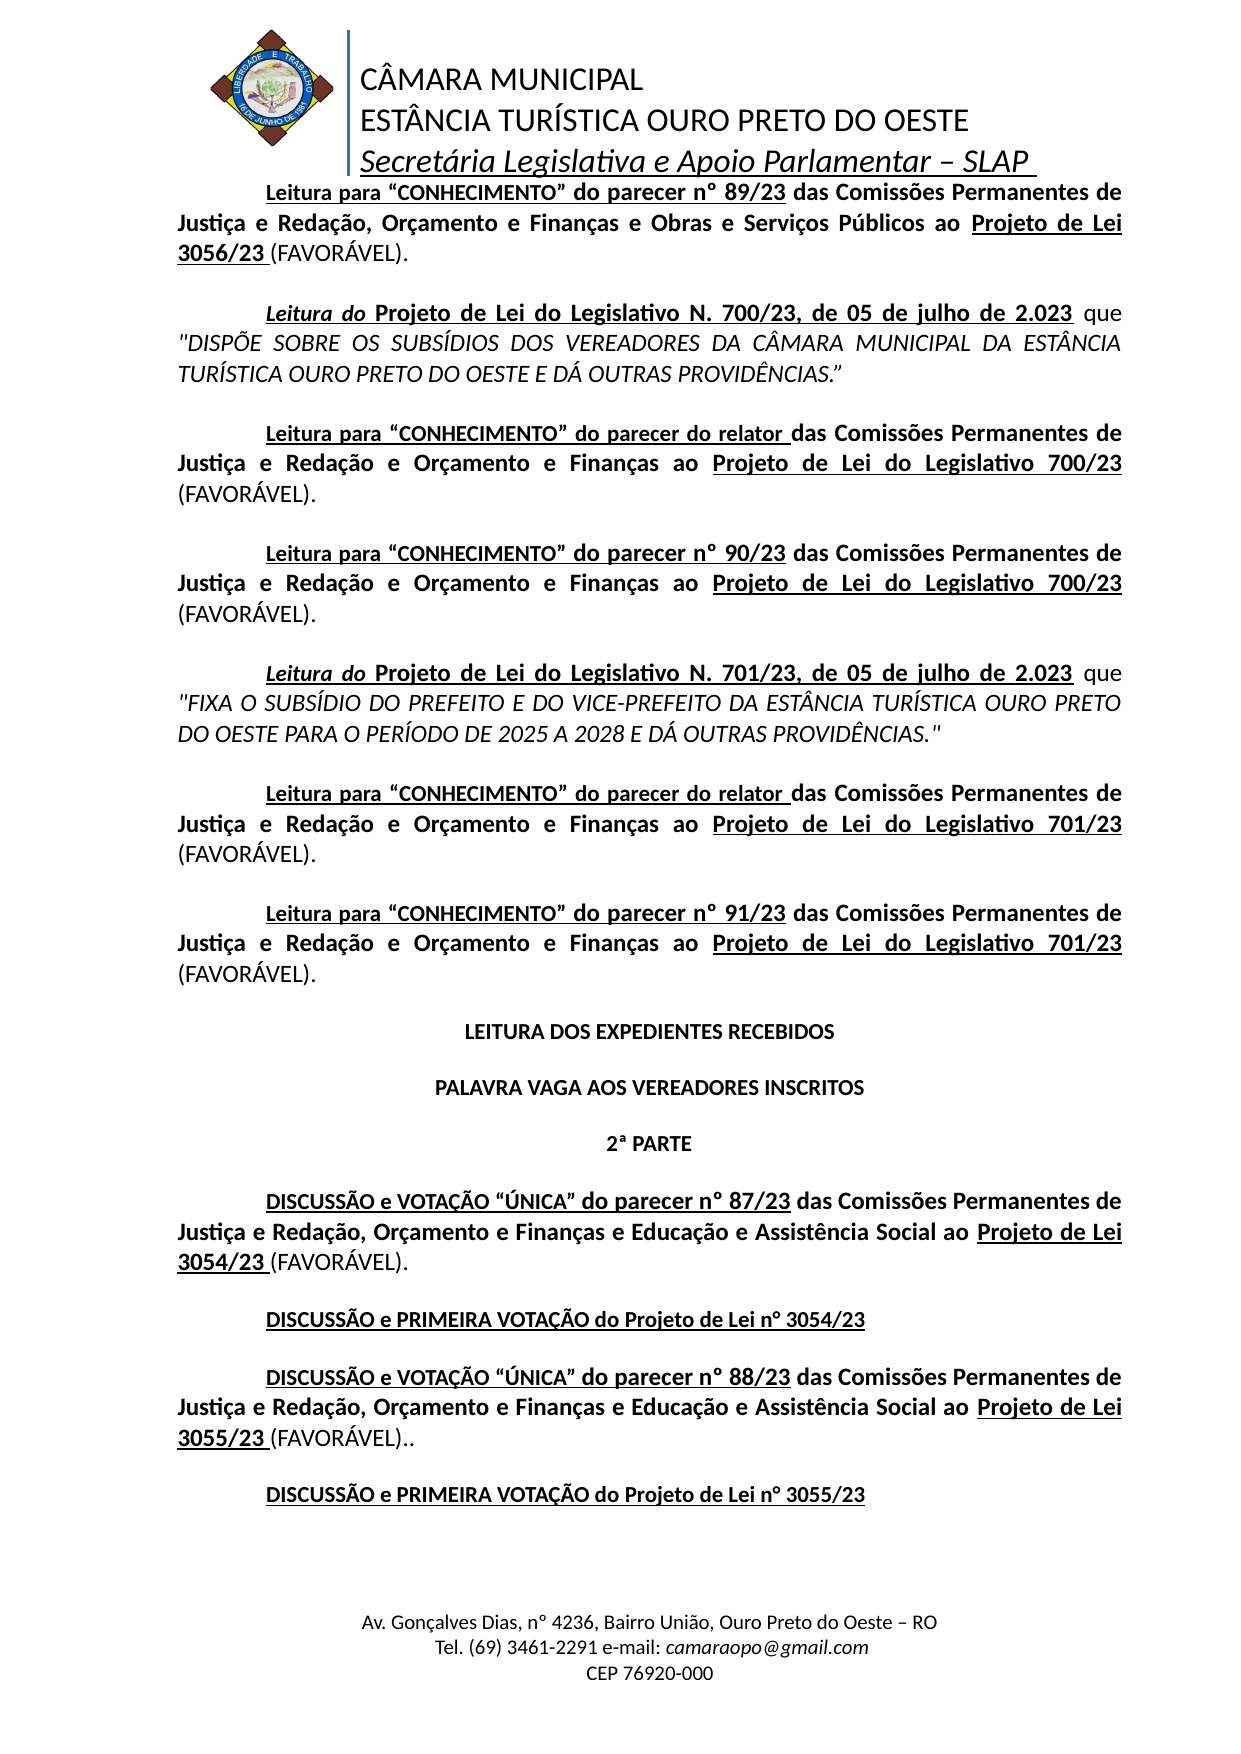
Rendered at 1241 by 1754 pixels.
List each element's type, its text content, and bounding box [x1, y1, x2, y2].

text 2ª PARTE [177, 1129, 1122, 1157]
text Leitura para “CONHECIMENTO” do parecer do relator das Comissões Permanentes de Justiça e Redação e Orçamento e Finanças ao Projeto de Lei do Legislativo 701/23 (FAVORÁVEL). [177, 777, 1122, 869]
text Leitura para “CONHECIMENTO” do parecer nº 89/23 das Comissões Permanentes de Justiça e Redação, Orçamento e Finanças e Obras e Serviços Públicos ao Projeto de Lei 3056/23 (FAVORÁVEL). [177, 176, 1122, 268]
text Leitura para “CONHECIMENTO” do parecer nº 91/23 das Comissões Permanentes de Justiça e Redação e Orçamento e Finanças ao Projeto de Lei do Legislativo 701/23 (FAVORÁVEL). [177, 897, 1122, 988]
text Leitura do Projeto de Lei do Legislativo N. 701/23, de 05 de julho de 2.023 que "FIXA O SUBSÍDIO DO PREFEITO E DO VICE-PREFEITO DA ESTÂNCIA TURÍSTICA OURO PRETO DO OESTE PARA O PERÍODO DE 2025 A 2028 E DÁ OUTRAS PROVIDÊNCIAS." [177, 657, 1122, 748]
text Leitura para “CONHECIMENTO” do parecer do relator das Comissões Permanentes de Justiça e Redação e Orçamento e Finanças ao Projeto de Lei do Legislativo 700/23 (FAVORÁVEL). [177, 417, 1122, 509]
text LEITURA DOS EXPEDIENTES RECEBIDOS [177, 1017, 1122, 1045]
text DISCUSSÃO e PRIMEIRA VOTAÇÃO do Projeto de Lei n° 3054/23 [177, 1305, 1122, 1333]
text PALAVRA VAGA AOS VEREADORES INSCRITOS [177, 1073, 1122, 1101]
text DISCUSSÃO e VOTAÇÃO “ÚNICA” do parecer nº 87/23 das Comissões Permanentes de Justiça e Redação, Orçamento e Finanças e Educação e Assistência Social ao Projeto de Lei 3054/23 (FAVORÁVEL). [177, 1185, 1122, 1277]
text DISCUSSÃO e PRIMEIRA VOTAÇÃO do Projeto de Lei n° 3055/23 [177, 1481, 1122, 1508]
text Leitura para “CONHECIMENTO” do parecer nº 90/23 das Comissões Permanentes de Justiça e Redação e Orçamento e Finanças ao Projeto de Lei do Legislativo 700/23 (FAVORÁVEL). [177, 537, 1122, 628]
text DISCUSSÃO e VOTAÇÃO “ÚNICA” do parecer nº 88/23 das Comissões Permanentes de Justiça e Redação, Orçamento e Finanças e Educação e Assistência Social ao Projeto de Lei 3055/23 (FAVORÁVEL).. [177, 1361, 1122, 1452]
text Leitura do Projeto de Lei do Legislativo N. 700/23, de 05 de julho de 2.023 que "DISPÕE SOBRE OS SUBSÍDIOS DOS VEREADORES DA CÂMARA MUNICIPAL DA ESTÂNCIA TURÍSTICA OURO PRETO DO OESTE E DÁ OUTRAS PROVIDÊNCIAS.” [177, 297, 1122, 388]
